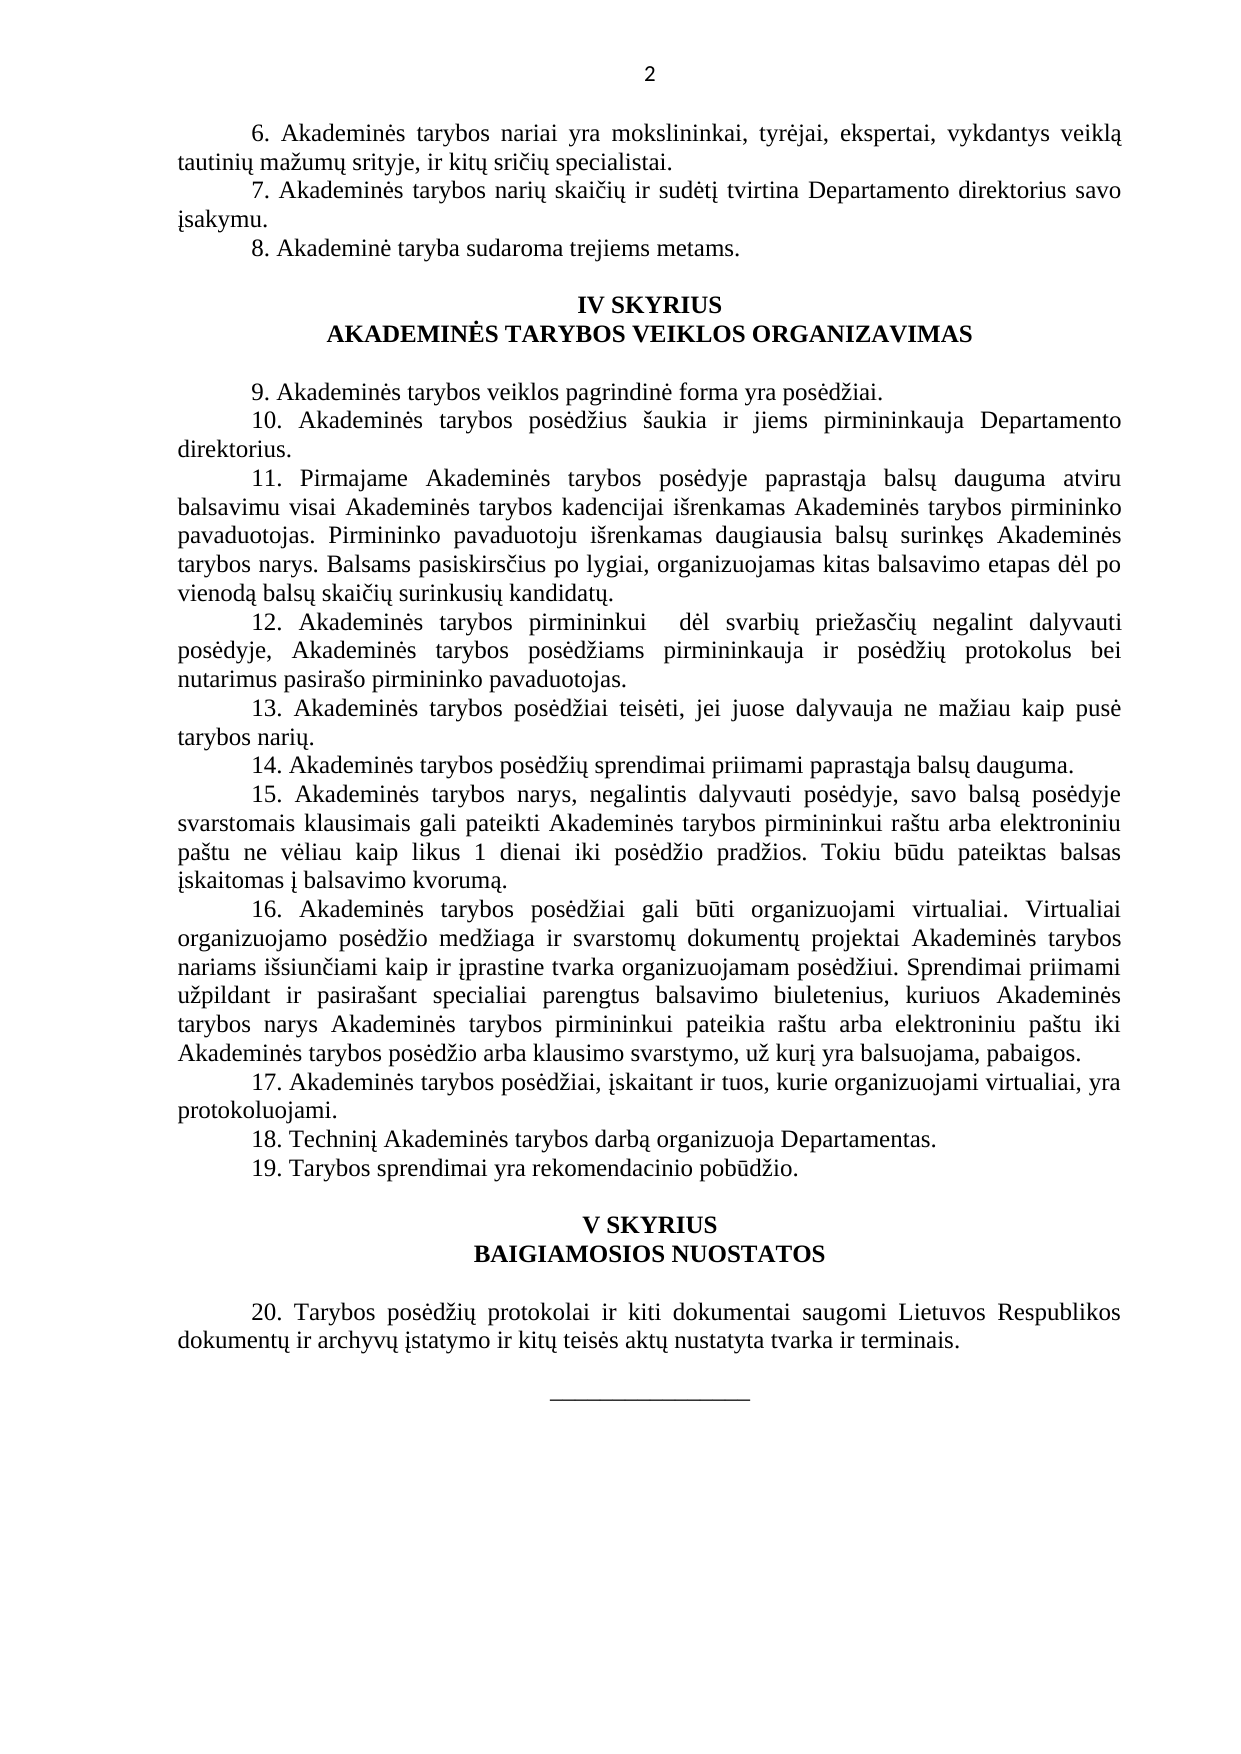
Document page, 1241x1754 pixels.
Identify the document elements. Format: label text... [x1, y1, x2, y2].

text 19. Tarybos sprendimai yra rekomendacinio pobūdžio. [177, 1153, 1122, 1182]
text 6. Akademinės tarybos nariai yra mokslininkai, tyrėjai, ekspertai, vykdantys veiklą tautinių mažumų srityje, ir kitų sričių specialistai. [177, 118, 1122, 176]
text 12. Akademinės tarybos pirmininkui dėl svarbių priežasčių negalint dalyvauti posėdyje, Akademinės tarybos posėdžiams pirmininkauja ir posėdžių protokolus bei nutarimus pasirašo pirmininko pavaduotojas. [177, 607, 1122, 693]
text 13. Akademinės tarybos posėdžiai teisėti, jei juose dalyvauja ne mažiau kaip pusė tarybos narių. [177, 693, 1122, 751]
text 17. Akademinės tarybos posėdžiai, įskaitant ir tuos, kurie organizuojami virtualiai, yra protokoluojami. [177, 1067, 1122, 1124]
text BAIGIAMOSIOS NUOSTATOS [177, 1239, 1122, 1268]
text 7. Akademinės tarybos narių skaičių ir sudėtį tvirtina Departamento direktorius savo įsakymu. [177, 176, 1122, 233]
text 20. Tarybos posėdžių protokolai ir kiti dokumentai saugomi Lietuvos Respublikos dokumentų ir archyvų įstatymo ir kitų teisės aktų nustatyta tvarka ir terminais. [177, 1297, 1122, 1354]
text V SKYRIUS [177, 1211, 1122, 1239]
text 10. Akademinės tarybos posėdžius šaukia ir jiems pirmininkauja Departamento direktorius. [177, 406, 1122, 463]
text 9. Akademinės tarybos veiklos pagrindinė forma yra posėdžiai. [177, 377, 1122, 406]
text 15. Akademinės tarybos narys, negalintis dalyvauti posėdyje, savo balsą posėdyje svarstomais klausimais gali pateikti Akademinės tarybos pirmininkui raštu arba elektroniniu paštu ne vėliau kaip likus 1 dienai iki posėdžio pradžios. Tokiu būdu pateiktas balsas įskaitomas į balsavimo kvorumą. [177, 779, 1122, 894]
text 16. Akademinės tarybos posėdžiai gali būti organizuojami virtualiai. Virtualiai organizuojamo posėdžio medžiaga ir svarstomų dokumentų projektai Akademinės tarybos nariams išsiunčiami kaip ir įprastine tvarka organizuojamam posėdžiui. Sprendimai priimami užpildant ir pasirašant specialiai parengtus balsavimo biuletenius, kuriuos Akademinės tarybos narys Akademinės tarybos pirmininkui pateikia raštu arba elektroniniu paštu iki Akademinės tarybos posėdžio arba klausimo svarstymo, už kurį yra balsuojama, pabaigos. [177, 894, 1122, 1067]
text –––––––––––––––– [177, 1383, 1122, 1412]
text 8. Akademinė taryba sudaroma trejiems metams. [177, 233, 1122, 262]
text IV SKYRIUS [177, 291, 1122, 319]
text 11. Pirmajame Akademinės tarybos posėdyje paprastąja balsų dauguma atviru balsavimu visai Akademinės tarybos kadencijai išrenkamas Akademinės tarybos pirmininko pavaduotojas. Pirmininko pavaduotoju išrenkamas daugiausia balsų surinkęs Akademinės tarybos narys. Balsams pasiskirsčius po lygiai, organizuojamas kitas balsavimo etapas dėl po vienodą balsų skaičių surinkusių kandidatų. [177, 463, 1122, 607]
text 18. Techninį Akademinės tarybos darbą organizuoja Departamentas. [177, 1124, 1122, 1153]
text 14. Akademinės tarybos posėdžių sprendimai priimami paprastąja balsų dauguma. [177, 751, 1122, 779]
text AKADEMINĖS TARYBOS VEIKLOS ORGANIZAVIMAS [177, 319, 1122, 348]
